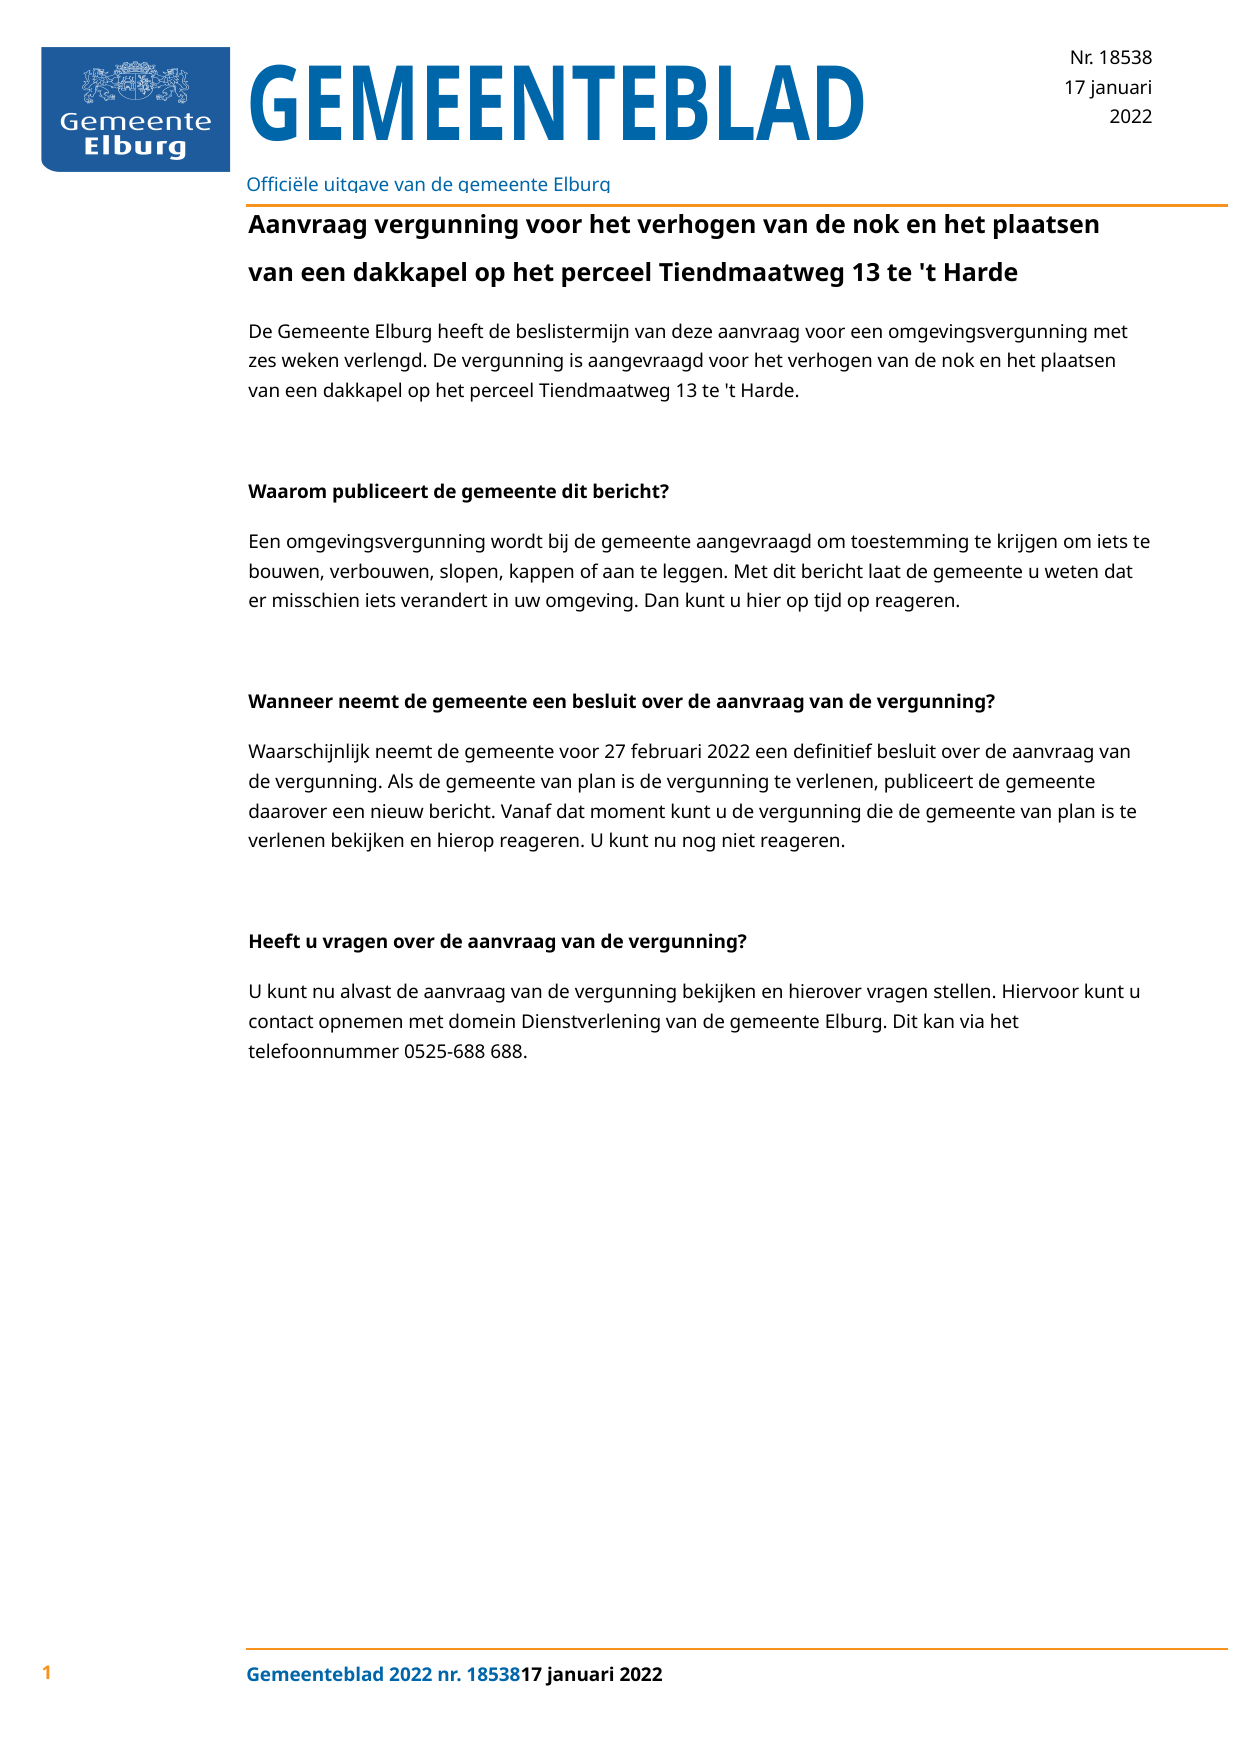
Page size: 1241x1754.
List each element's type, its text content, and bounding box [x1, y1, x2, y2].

text Waarschijnlijk neemt de gemeente voor 27 februari 2022 een definitief besluit over de aanvraag van de vergunning. Als de gemeente van plan is de vergunning te verlenen, publiceert de gemeente daarover een nieuw bericht. Vanaf dat moment kunt u de vergunning die de gemeente van plan is te verlenen bekijken en hierop reageren. U kunt nu nog niet reageren. [248, 739, 1152, 853]
text De Gemeente Elburg heeft de beslistermijn van deze aanvraag voor een omgevingsvergunning met zes weken verlengd. De vergunning is aangevraagd voor het verhogen van de nok en het plaatsen van een dakkapel op het perceel Tiendmaatweg 13 te 't Harde. [248, 318, 1152, 403]
text Heeft u vragen over de aanvraag van de vergunning? [248, 928, 1152, 954]
text Wanneer neemt de gemeente een besluit over de aanvraag van de vergunning? [248, 688, 1152, 714]
text Een omgevingsvergunning wordt bij de gemeente aangevraagd om toestemming te krijgen om iets te bouwen, verbouwen, slopen, kappen of aan te leggen. Met dit bericht laat de gemeente u weten dat er misschien iets verandert in uw omgeving. Dan kunt u hier op tijd op reageren. [248, 528, 1152, 613]
text Waarom publiceert de gemeente dit bericht? [248, 478, 1152, 504]
text Aanvraag vergunning voor het verhogen van de nok en het plaatsen van een dakkapel op het perceel Tiendmaatweg 13 te 't Harde [248, 207, 1152, 288]
text U kunt nu alvast de aanvraag van de vergunning bekijken en hierover vragen stellen. Hiervoor kunt u contact opnemen met domein Dienstverlening van de gemeente Elburg. Dit kan via het telefoonnummer 0525-688 688. [248, 979, 1152, 1064]
picture [41, 47, 231, 172]
